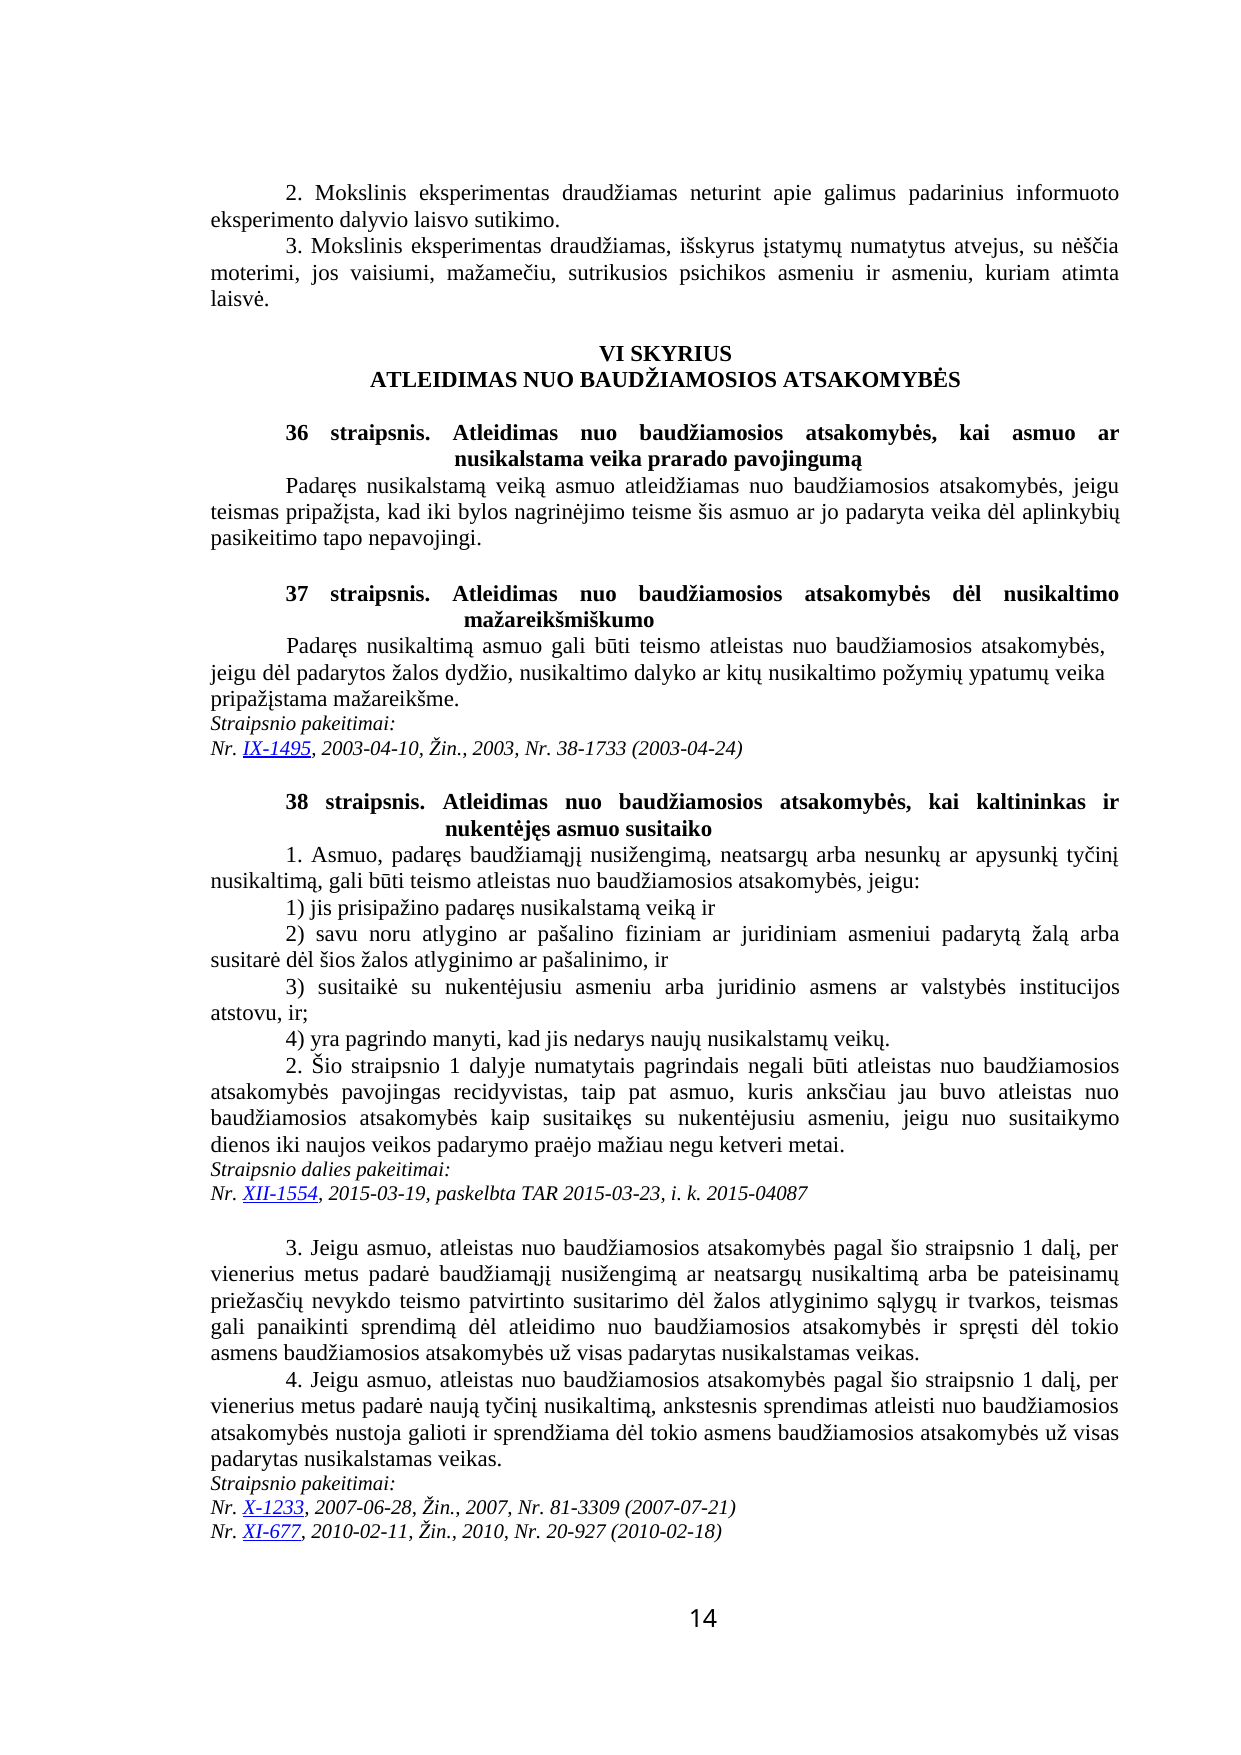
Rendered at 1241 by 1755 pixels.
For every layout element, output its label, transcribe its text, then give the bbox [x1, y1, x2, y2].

text 1) jis prisipažino padaręs nusikalstamą veiką ir [210, 894, 1120, 920]
text Straipsnio dalies pakeitimai: [210, 1157, 1120, 1181]
text 4. Jeigu asmuo, atleistas nuo baudžiamosios atsakomybės pagal šio straipsnio 1 dalį, per vienerius metus padarė naują tyčinį nusikaltimą, ankstesnis sprendimas atleisti nuo baudžiamosios atsakomybės nustoja galioti ir sprendžiama dėl tokio asmens baudžiamosios atsakomybės už visas padarytas nusikalstamas veikas. [210, 1366, 1120, 1471]
text 2. Mokslinis eksperimentas draudžiamas neturint apie galimus padarinius informuoto eksperimento dalyvio laisvo sutikimo. [210, 179, 1120, 232]
text ATLEIDIMAS NUO BAUDŽIAMOSIOS ATSAKOMYBĖS [210, 366, 1120, 393]
text 37 straipsnis. Atleidimas nuo baudžiamosios atsakomybės dėl nusikaltimo mažareikšmiškumo [285, 579, 1120, 632]
text 4) yra pagrindo manyti, kad jis nedarys naujų nusikalstamų veikų. [210, 1025, 1120, 1052]
text VI SKYRIUS [210, 340, 1120, 366]
text Straipsnio pakeitimai: [210, 1471, 1120, 1495]
text 36 straipsnis. Atleidimas nuo baudžiamosios atsakomybės, kai asmuo ar nusikalstama veika prarado pavojingumą [285, 419, 1120, 472]
text 2. Šio straipsnio 1 dalyje numatytais pagrindais negali būti atleistas nuo baudžiamosios atsakomybės pavojingas recidyvistas, taip pat asmuo, kuris anksčiau jau buvo atleistas nuo baudžiamosios atsakomybės kaip susitaikęs su nukentėjusiu asmeniu, jeigu nuo susitaikymo dienos iki naujos veikos padarymo praėjo mažiau negu ketveri metai. [210, 1052, 1120, 1157]
text 2) savu noru atlygino ar pašalino fiziniam ar juridiniam asmeniui padarytą žalą arba susitarė dėl šios žalos atlyginimo ar pašalinimo, ir [210, 920, 1120, 973]
text Padaręs nusikaltimą asmuo gali būti teismo atleistas nuo baudžiamosios atsakomybės, jeigu dėl padarytos žalos dydžio, nusikaltimo dalyko ar kitų nusikaltimo požymių ypatumų veika pripažįstama mažareikšme. [210, 632, 1106, 711]
text Nr. X-1233, 2007-06-28, Žin., 2007, Nr. 81-3309 (2007-07-21) [210, 1495, 1120, 1519]
text Nr. IX-1495, 2003-04-10, Žin., 2003, Nr. 38-1733 (2003-04-24) [210, 735, 1120, 759]
text Nr. XII-1554, 2015-03-19, paskelbta TAR 2015-03-23, i. k. 2015-04087 [210, 1181, 1120, 1205]
text 38 straipsnis. Atleidimas nuo baudžiamosios atsakomybės, kai kaltininkas ir nukentėjęs asmuo susitaiko [285, 788, 1120, 841]
text 3. Mokslinis eksperimentas draudžiamas, išskyrus įstatymų numatytus atvejus, su nėščia moterimi, jos vaisiumi, mažamečiu, sutrikusios psichikos asmeniu ir asmeniu, kuriam atimta laisvė. [210, 232, 1120, 311]
text Nr. XI-677, 2010-02-11, Žin., 2010, Nr. 20-927 (2010-02-18) [210, 1519, 1120, 1543]
text 3) susitaikė su nukentėjusiu asmeniu arba juridinio asmens ar valstybės institucijos atstovu, ir; [210, 973, 1120, 1025]
text Straipsnio pakeitimai: [210, 711, 1120, 735]
text 3. Jeigu asmuo, atleistas nuo baudžiamosios atsakomybės pagal šio straipsnio 1 dalį, per vienerius metus padarė baudžiamąjį nusižengimą ar neatsargų nusikaltimą arba be pateisinamų priežasčių nevykdo teismo patvirtinto susitarimo dėl žalos atlyginimo sąlygų ir tvarkos, teismas gali panaikinti sprendimą dėl atleidimo nuo baudžiamosios atsakomybės ir spręsti dėl tokio asmens baudžiamosios atsakomybės už visas padarytas nusikalstamas veikas. [210, 1234, 1120, 1366]
text Padaręs nusikalstamą veiką asmuo atleidžiamas nuo baudžiamosios atsakomybės, jeigu teismas pripažįsta, kad iki bylos nagrinėjimo teisme šis asmuo ar jo padaryta veika dėl aplinkybių pasikeitimo tapo nepavojingi. [210, 472, 1120, 551]
text 1. Asmuo, padaręs baudžiamąjį nusižengimą, neatsargų arba nesunkų ar apysunkį tyčinį nusikaltimą, gali būti teismo atleistas nuo baudžiamosios atsakomybės, jeigu: [210, 841, 1120, 894]
